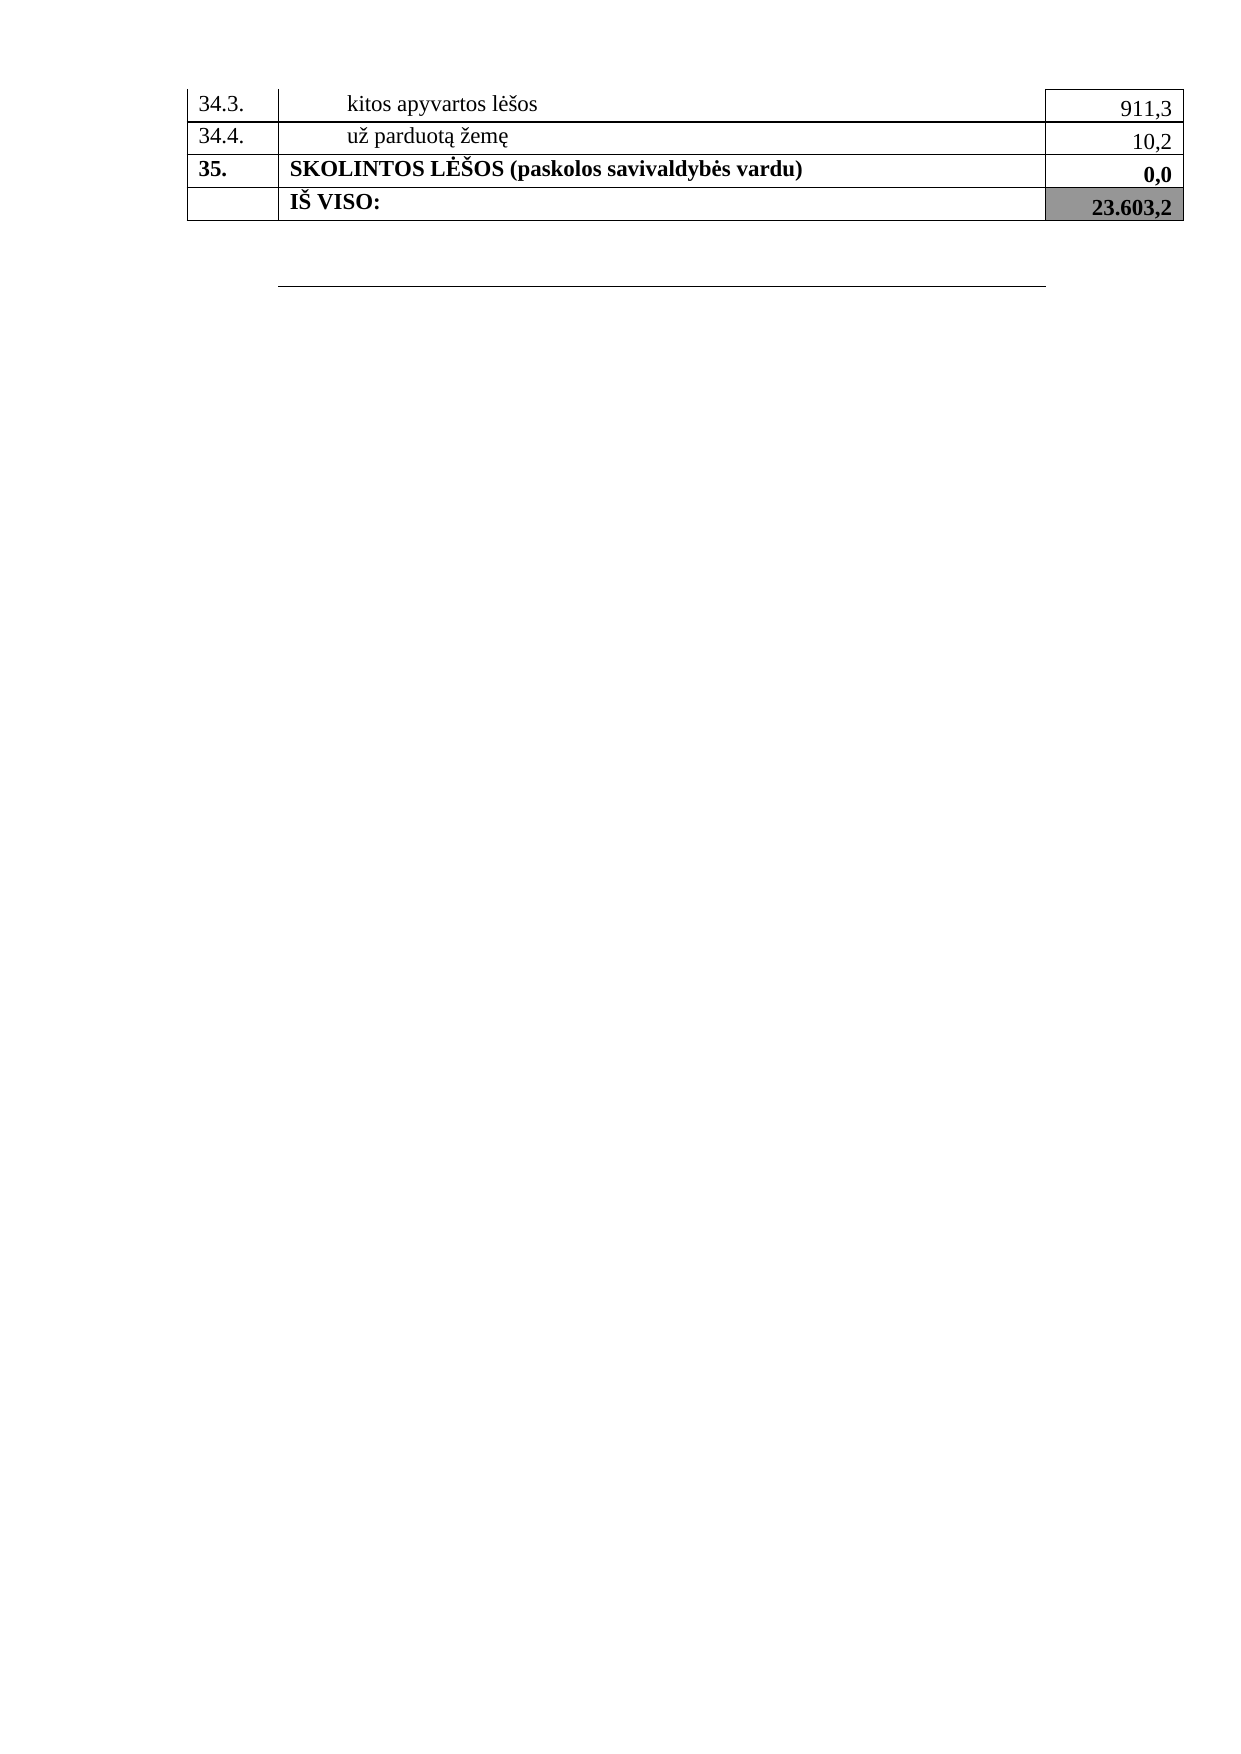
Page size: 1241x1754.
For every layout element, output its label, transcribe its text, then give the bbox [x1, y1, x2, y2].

table_cell [187, 253, 278, 286]
table_cell 0,0 [1046, 155, 1183, 187]
table_cell IŠ VISO: [279, 188, 1045, 220]
table_cell [188, 188, 278, 220]
table_cell [187, 286, 278, 318]
table_cell 34.4. [188, 123, 278, 154]
table_cell [1046, 253, 1183, 286]
table_cell [278, 253, 1046, 286]
table_cell SKOLINTOS LĖŠOS (paskolos savivaldybės vardu) [279, 155, 1045, 187]
table_cell už parduotą žemę [279, 123, 1045, 154]
table_cell [187, 221, 278, 253]
table_cell [278, 221, 1046, 253]
table_cell kitos apyvartos lėšos [279, 89, 1045, 121]
table_cell 10,2 [1046, 123, 1183, 154]
table_cell 23.603,2 [1046, 188, 1183, 220]
table_cell [1046, 221, 1183, 253]
table_cell [1046, 286, 1183, 318]
table_cell 911,3 [1046, 90, 1183, 121]
table_cell 34.3. [188, 89, 278, 121]
table_cell [278, 287, 1046, 318]
table_cell 35. [188, 155, 278, 187]
